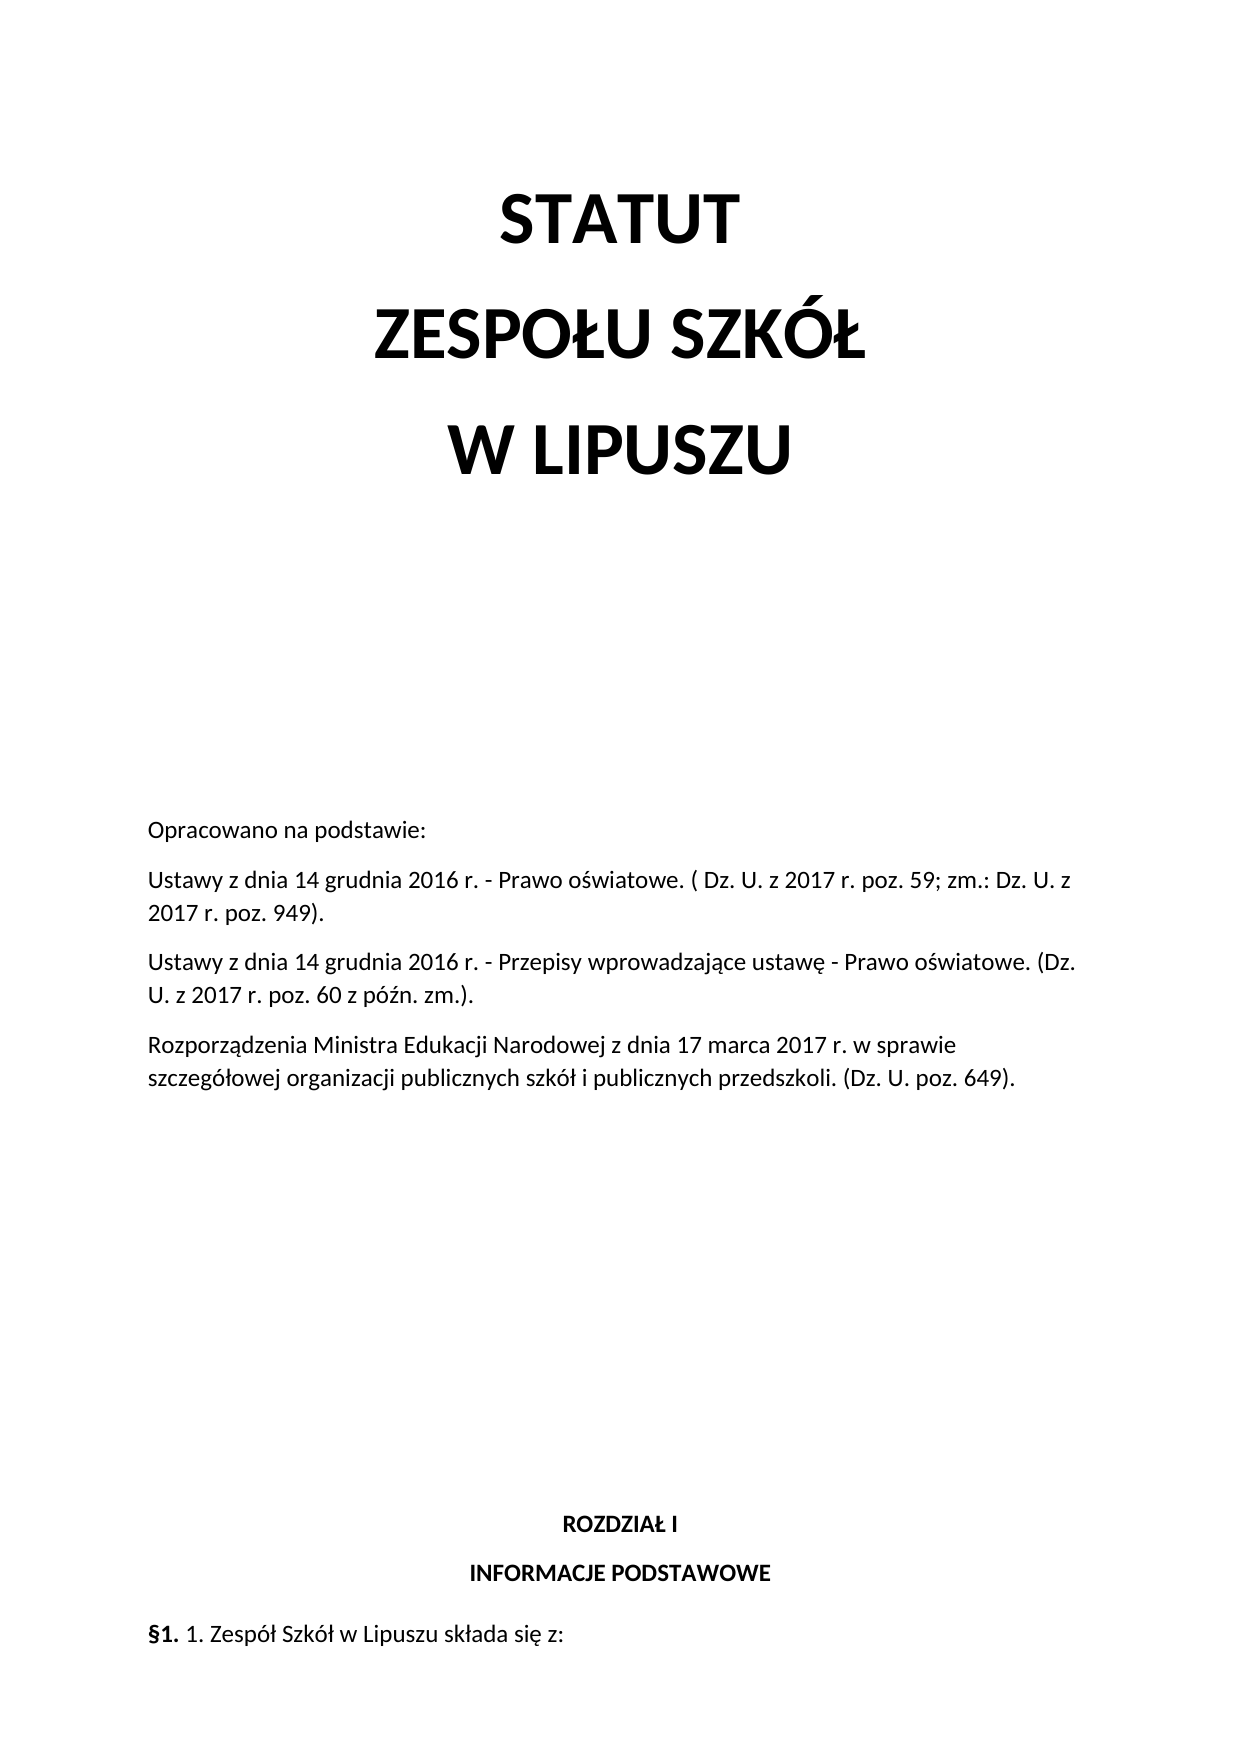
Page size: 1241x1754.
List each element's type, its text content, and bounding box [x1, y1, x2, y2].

text INFORMACJE PODSTAWOWE [148, 1558, 1093, 1588]
text §1. 1. Zespół Szkół w Lipuszu składa się z: [148, 1618, 1093, 1649]
text Rozporządzenia Ministra Edukacji Narodowej z dnia 17 marca 2017 r. w sprawie szczegółowej organizacji publicznych szkół i publicznych przedszkoli. (Dz. U. poz. 649). [148, 1029, 1093, 1092]
text STATUT [148, 170, 1093, 262]
text Opracowano na podstawie: [148, 814, 1093, 845]
text W LIPUSZU [148, 401, 1093, 493]
text Ustawy z dnia 14 grudnia 2016 r. - Prawo oświatowe. ( Dz. U. z 2017 r. poz. 59; zm.: Dz. U. z 2017 r. poz. 949). [148, 864, 1093, 927]
text ROZDZIAŁ I [148, 1508, 1093, 1538]
text ZESPOŁU SZKÓŁ [148, 286, 1093, 377]
text Ustawy z dnia 14 grudnia 2016 r. - Przepisy wprowadzające ustawę - Prawo oświatowe. (Dz. U. z 2017 r. poz. 60 z późn. zm.). [148, 946, 1093, 1010]
